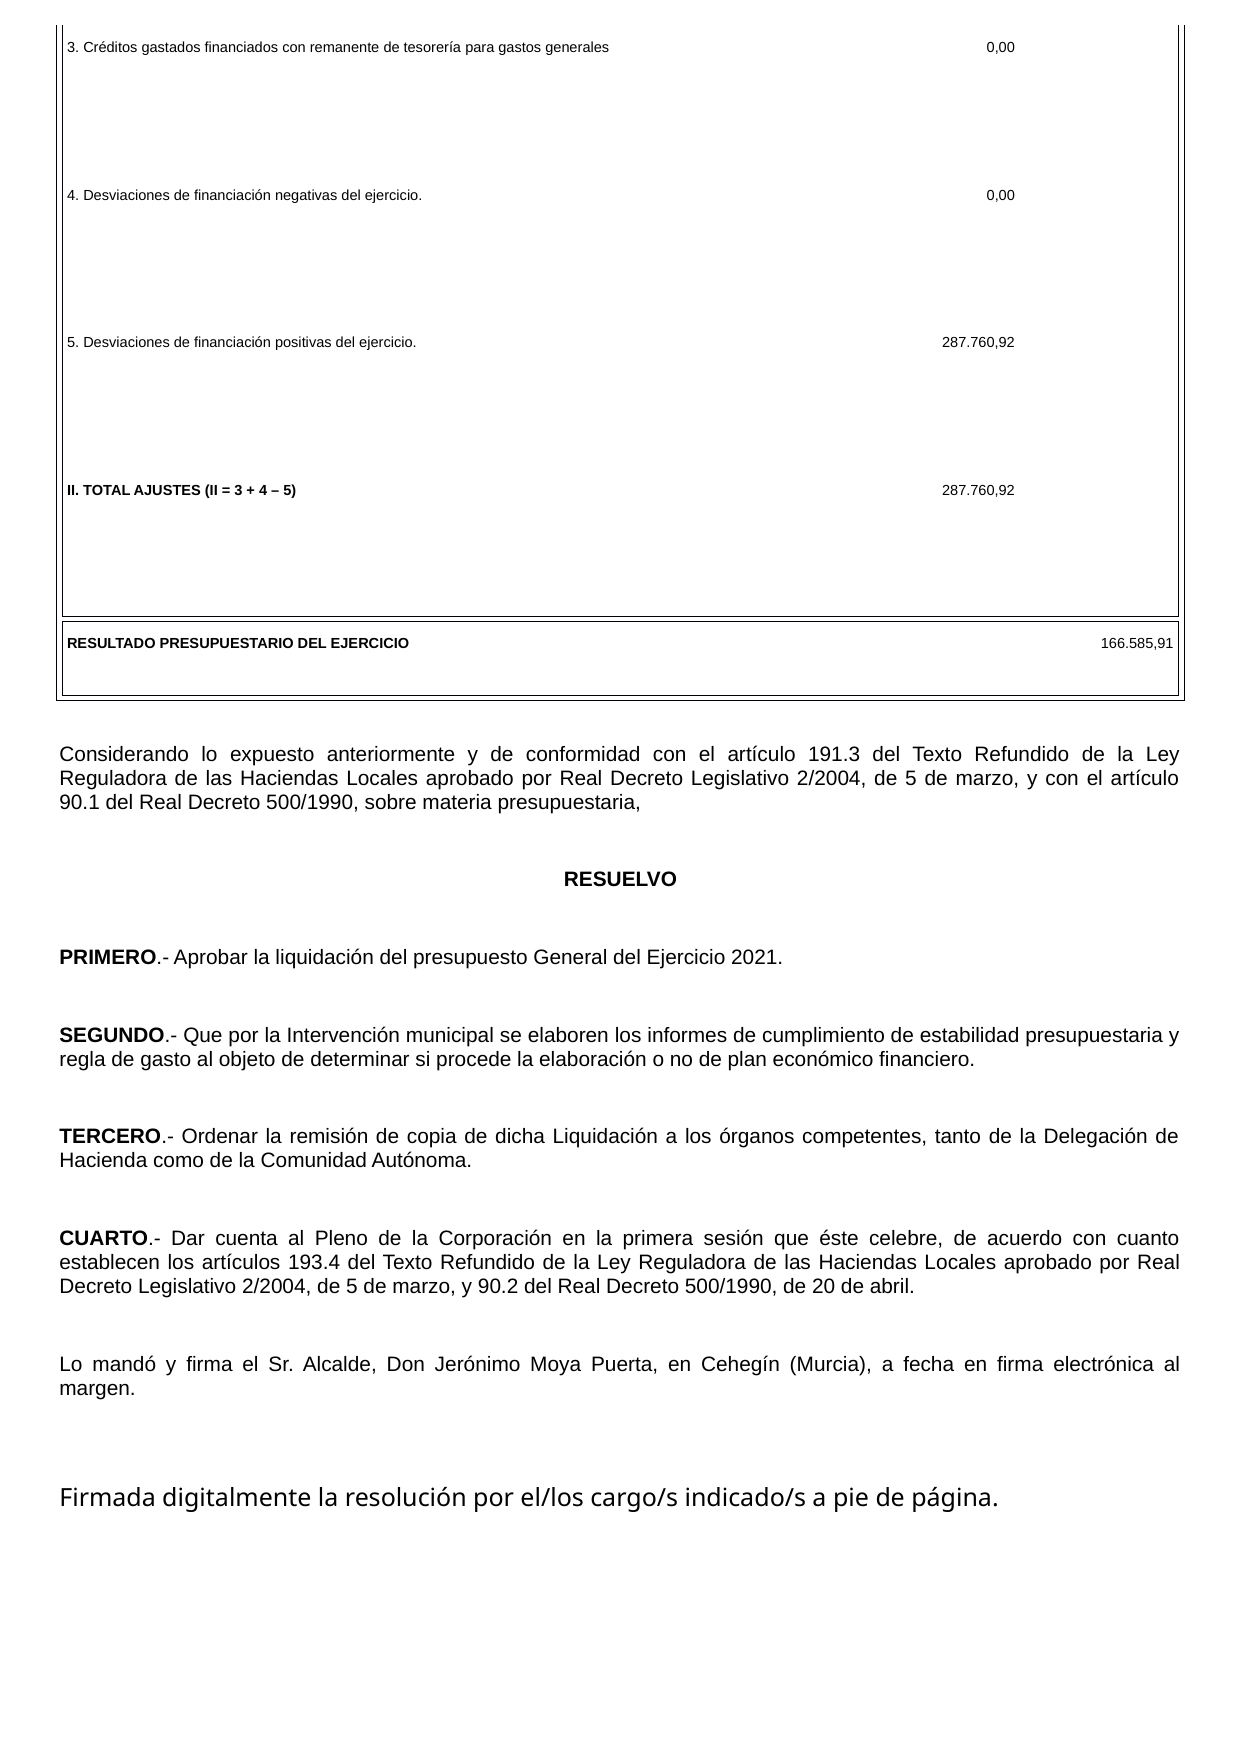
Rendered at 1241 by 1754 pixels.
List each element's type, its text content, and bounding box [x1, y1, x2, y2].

table_cell 166.585,91 [1023, 616, 1181, 695]
text RESUELVO [59, 867, 1181, 891]
table_cell 5. Desviaciones de financiación positivas del ejercicio. [63, 320, 852, 394]
text PRIMERO.- Aprobar la liquidación del presupuesto General del Ejercicio 2021. [59, 945, 1181, 969]
table_cell [1023, 394, 1178, 468]
table_cell [1023, 25, 1178, 99]
table_cell II. TOTAL AJUSTES (II = 3 + 4 – 5) [63, 468, 852, 542]
table_cell 4. Desviaciones de financiación negativas del ejercicio. [63, 173, 852, 246]
table_cell [853, 246, 1022, 320]
table_cell 287.760,92 [853, 468, 1022, 542]
table_cell [63, 542, 852, 616]
table_cell 0,00 [853, 25, 1022, 99]
table_cell RESULTADO PRESUPUESTARIO DEL EJERCICIO [59, 616, 852, 695]
table_cell 3. Créditos gastados financiados con remanente de tesorería para gastos generales [63, 25, 852, 99]
text CUARTO.- Dar cuenta al Pleno de la Corporación en la primera sesión que éste celebre, de acuerdo con cuanto establecen los artículos 193.4 del Texto Refundido de la Ley Reguladora de las Haciendas Locales aprobado por Real Decreto Legislativo 2/2004, de 5 de marzo, y 90.2 del Real Decreto 500/1990, de 20 de abril. [59, 1226, 1181, 1298]
table_cell [1023, 542, 1178, 616]
table_cell [853, 394, 1022, 468]
text SEGUNDO.- Que por la Intervención municipal se elaboren los informes de cumplimiento de estabilidad presupuestaria y regla de gasto al objeto de determinar si procede la elaboración o no de plan económico financiero. [59, 1023, 1181, 1071]
table_cell 287.760,92 [853, 320, 1022, 394]
table_cell [1023, 173, 1178, 246]
text Firmada digitalmente la resolución por el/los cargo/s indicado/s a pie de página. [59, 1480, 1181, 1514]
table_cell [1023, 99, 1178, 172]
table_cell 0,00 [853, 173, 1022, 246]
table_cell [853, 99, 1022, 172]
table_cell [1023, 246, 1178, 320]
table_cell [853, 542, 1022, 616]
table_cell [853, 617, 1022, 621]
table_cell [853, 622, 1022, 695]
text Considerando lo expuesto anteriormente y de conformidad con el artículo 191.3 del Texto Refundido de la Ley Reguladora de las Haciendas Locales aprobado por Real Decreto Legislativo 2/2004, de 5 de marzo, y con el artículo 90.1 del Real Decreto 500/1990, sobre materia presupuestaria, [59, 742, 1181, 813]
table_cell [63, 394, 852, 468]
text TERCERO.- Ordenar la remisión de copia de dicha Liquidación a los órganos competentes, tanto de la Delegación de Hacienda como de la Comunidad Autónoma. [59, 1124, 1181, 1172]
text Lo mandó y firma el Sr. Alcalde, Don Jerónimo Moya Puerta, en Cehegín (Murcia), a fecha en firma electrónica al margen. [59, 1352, 1181, 1399]
table_cell [1023, 468, 1178, 542]
table_cell [1023, 320, 1178, 394]
table_cell [63, 246, 852, 320]
table_cell [63, 99, 852, 172]
